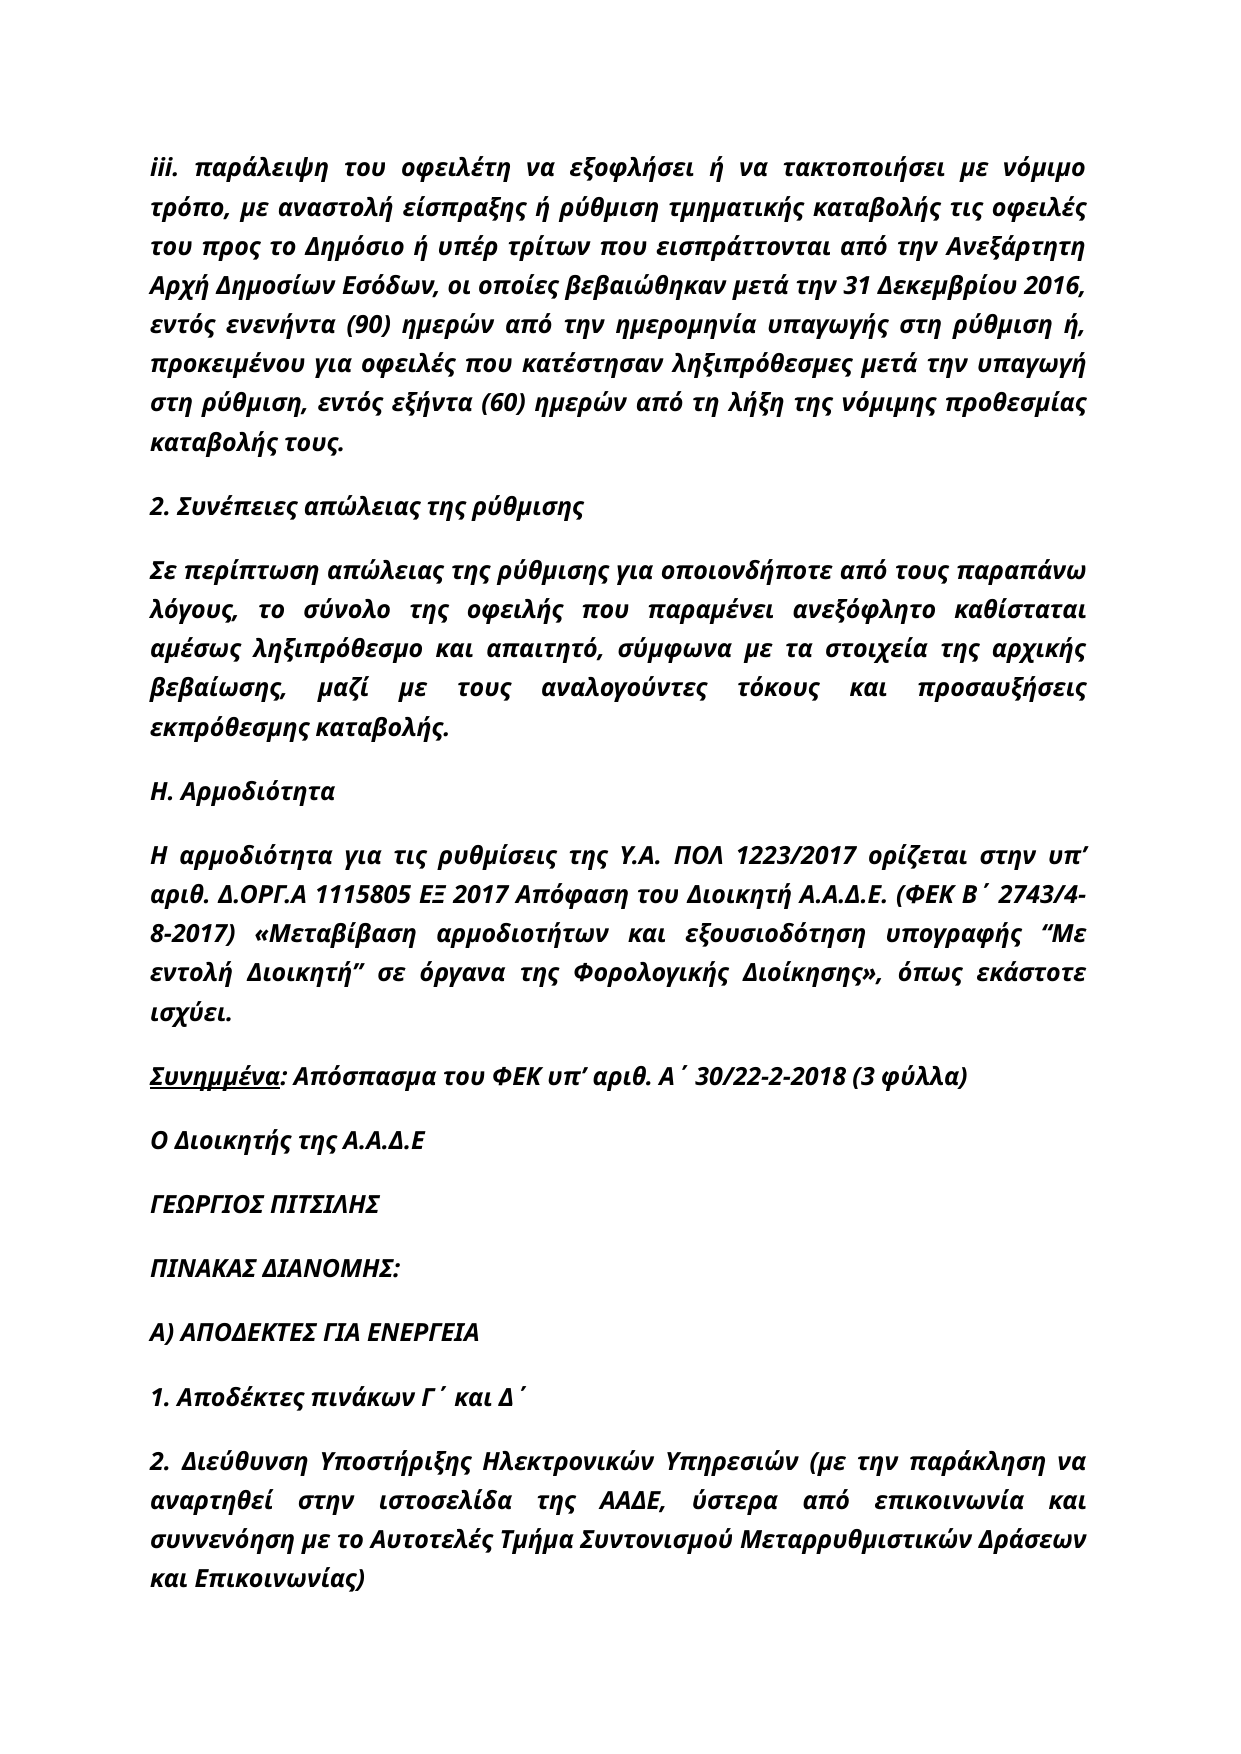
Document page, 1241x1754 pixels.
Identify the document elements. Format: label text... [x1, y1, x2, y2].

text 2. Συνέπειες απώλειας της ρύθμισης [150, 488, 1090, 522]
text Α) ΑΠΟΔΕΚΤΕΣ ΓΙΑ ΕΝΕΡΓΕΙΑ [150, 1315, 1090, 1349]
text Ο Διοικητής της Α.Α.Δ.Ε [150, 1122, 1090, 1157]
text ΠΙΝΑΚΑΣ ΔΙΑΝΟΜΗΣ: [150, 1251, 1090, 1285]
text Η. Αρμοδιότητα [150, 773, 1090, 807]
text ΓΕΩΡΓΙΟΣ ΠΙΤΣΙΛΗΣ [150, 1187, 1090, 1221]
text Η αρμοδιότητα για τις ρυθμίσεις της Υ.Α. ΠΟΛ 1223/2017 ορίζεται στην υπ’ αριθ. Δ.ΟΡΓ.Α 1115805 ΕΞ 2017 Απόφαση του Διοικητή Α.Α.Δ.Ε. (ΦΕΚ Β΄ 2743/4-8-2017) «Μεταβίβαση αρμοδιοτήτων και εξουσιοδότηση υπογραφής “Με εντολή Διοικητή” σε όργανα της Φορολογικής Διοίκησης», όπως εκάστοτε ισχύει. [150, 837, 1090, 1028]
text 2. Διεύθυνση Υποστήριξης Ηλεκτρονικών Υπηρεσιών (με την παράκληση να αναρτηθεί στην ιστοσελίδα της ΑΑΔΕ, ύστερα από επικοινωνία και συννενόηση με το Αυτοτελές Τμήμα Συντονισμού Μεταρρυθμιστικών Δράσεων και Επικοινωνίας) [150, 1443, 1090, 1595]
text Συνημμένα: Απόσπασμα του ΦΕΚ υπ’ αριθ. Α΄ 30/22-2-2018 (3 φύλλα) [150, 1058, 1090, 1092]
text 1. Αποδέκτες πινάκων Γ΄ και Δ΄ [150, 1379, 1090, 1413]
text iii. παράλειψη του οφειλέτη να εξοφλήσει ή να τακτοποιήσει με νόμιμο τρόπο, με αναστολή είσπραξης ή ρύθμιση τμηματικής καταβολής τις οφειλές του προς το Δημόσιο ή υπέρ τρίτων που εισπράττονται από την Ανεξάρτητη Αρχή Δημοσίων Εσόδων, οι οποίες βεβαιώθηκαν μετά την 31 Δεκεμβρίου 2016, εντός ενενήντα (90) ημερών από την ημερομηνία υπαγωγής στη ρύθμιση ή, προκειμένου για οφειλές που κατέστησαν ληξιπρόθεσμες μετά την υπαγωγή στη ρύθμιση, εντός εξήντα (60) ημερών από τη λήξη της νόμιμης προθεσμίας καταβολής τους. [150, 150, 1090, 458]
text Σε περίπτωση απώλειας της ρύθμισης για οποιονδήποτε από τους παραπάνω λόγους, το σύνολο της οφειλής που παραμένει ανεξόφλητο καθίσταται αμέσως ληξιπρόθεσμο και απαιτητό, σύμφωνα με τα στοιχεία της αρχικής βεβαίωσης, μαζί με τους αναλογούντες τόκους και προσαυξήσεις εκπρόθεσμης καταβολής. [150, 552, 1090, 743]
